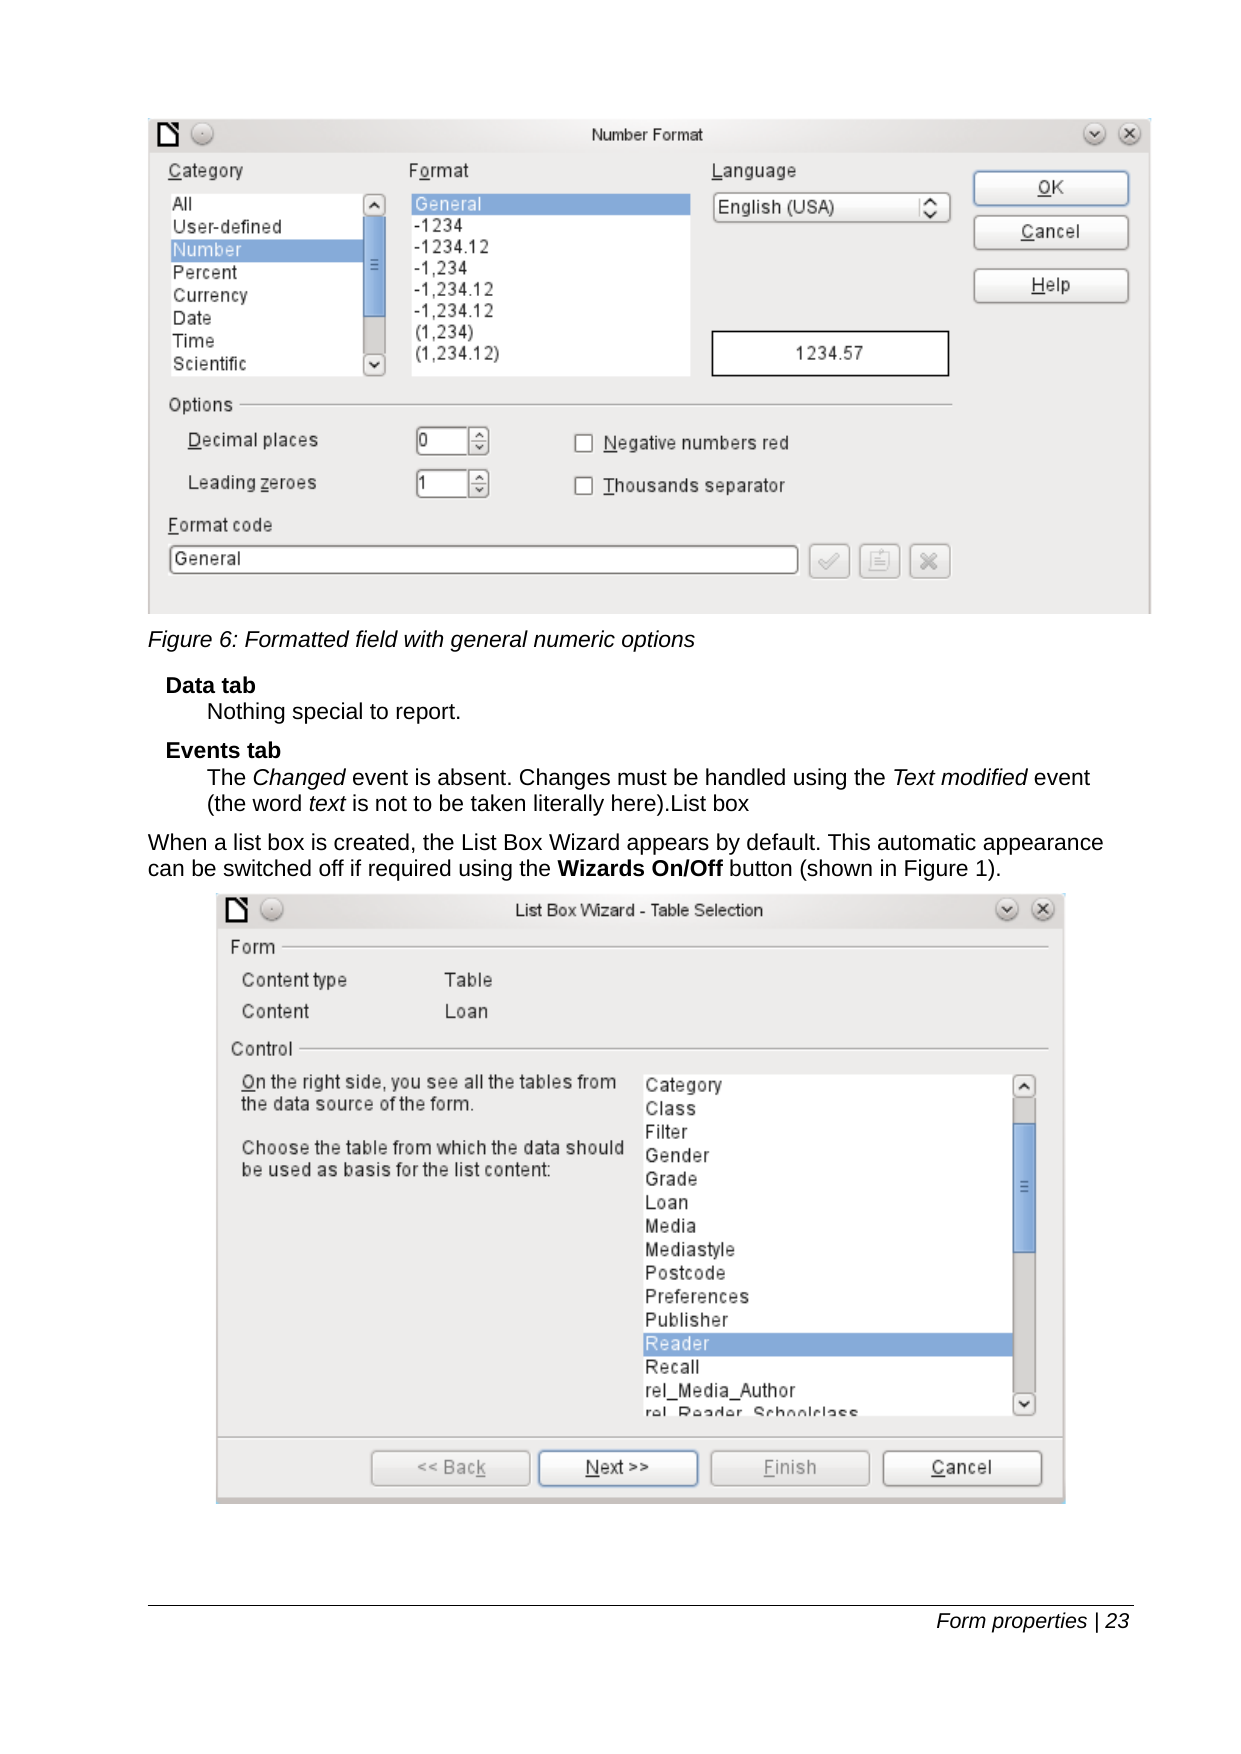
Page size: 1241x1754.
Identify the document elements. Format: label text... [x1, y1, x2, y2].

text Data tab [165, 672, 1134, 698]
text Figure 6: Formatted field with general numeric options [148, 614, 1152, 652]
picture [215, 893, 1066, 1504]
text The Changed event is absent. Changes must be handled using the Text modified event (the word text is not to be taken literally here).List box [207, 763, 1134, 816]
picture [147, 118, 1152, 614]
text Nothing special to report. [207, 698, 1134, 725]
text Events tab [165, 737, 1134, 763]
text When a list box is created, the List Box Wizard appears by default. This automatic appearance can be switched off if required using the Wizards On/Off button (shown in Figure 1). [148, 829, 1134, 881]
